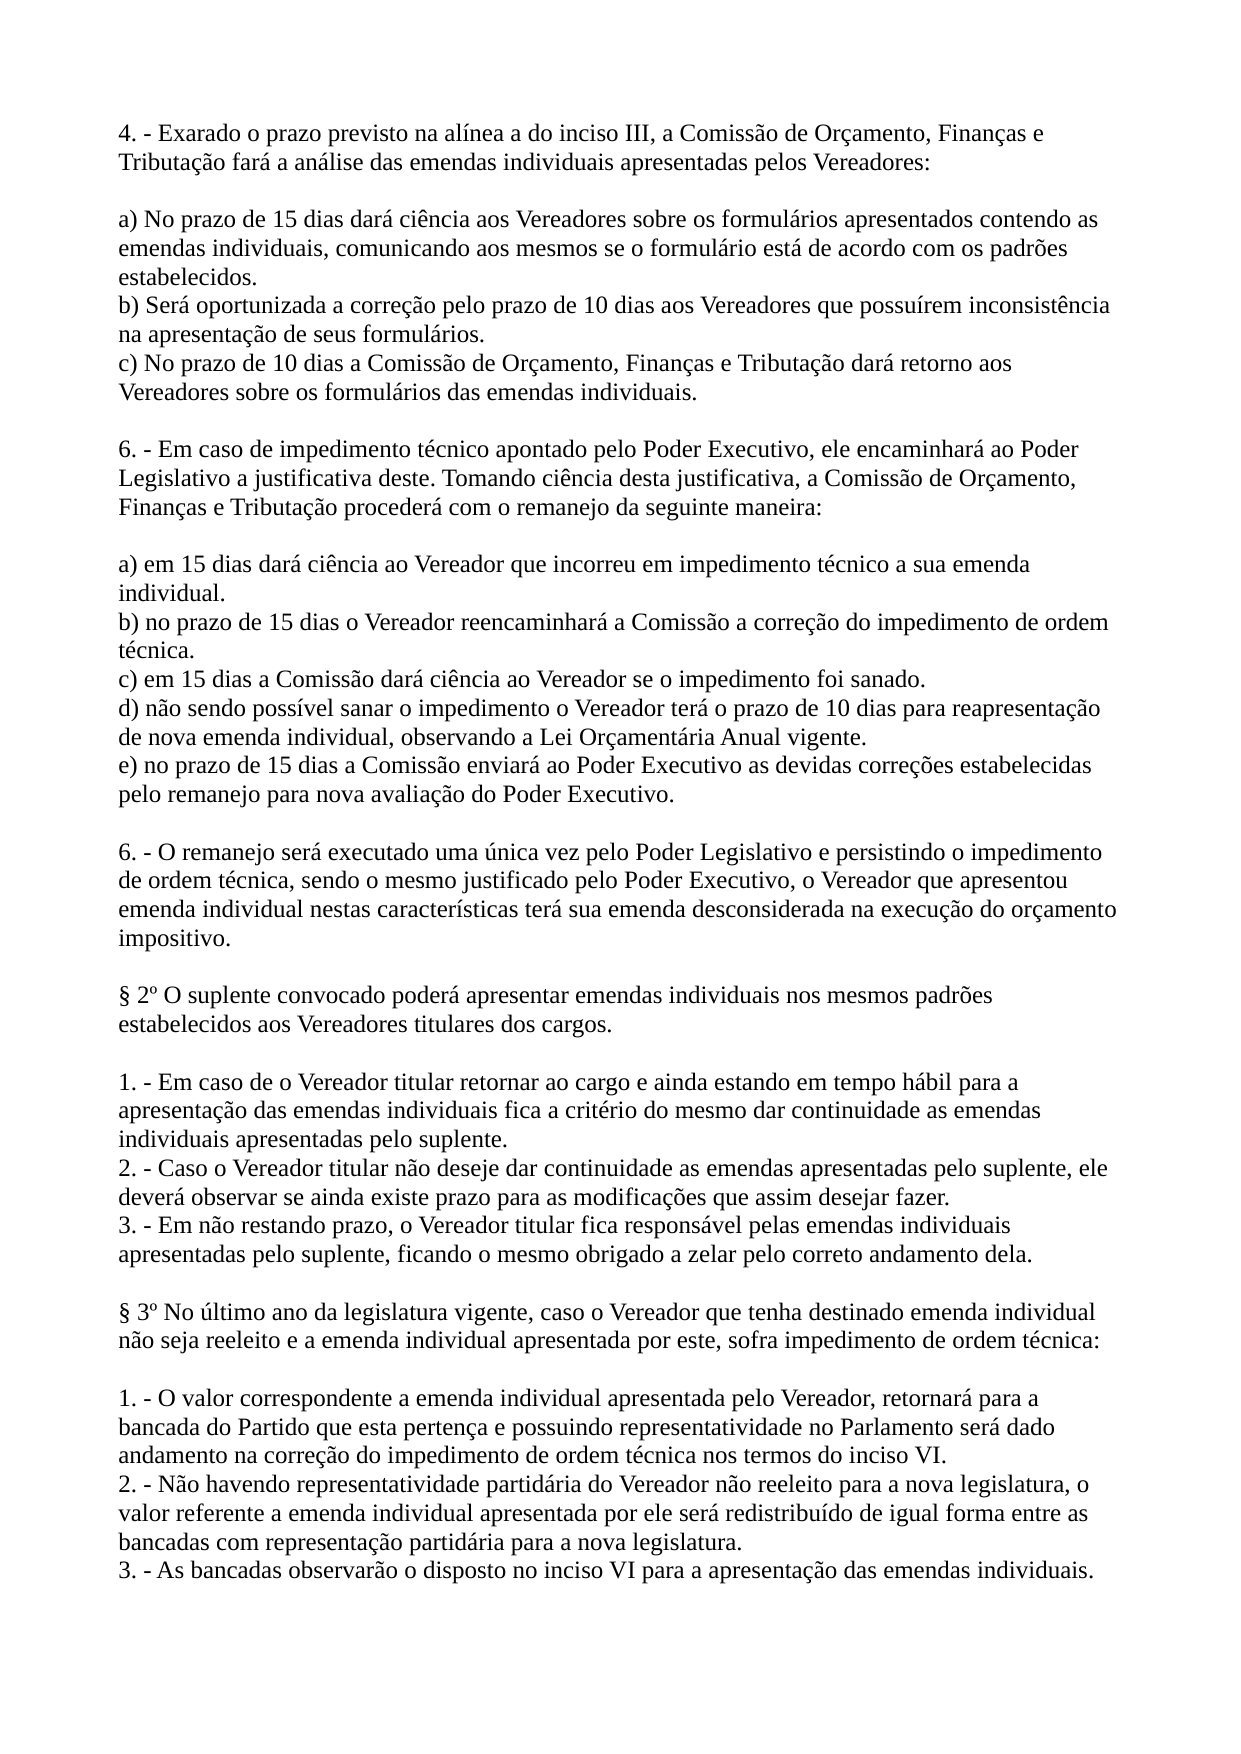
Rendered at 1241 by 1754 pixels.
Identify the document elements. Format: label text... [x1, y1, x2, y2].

text a) em 15 dias dará ciência ao Vereador que incorreu em impedimento técnico a sua emenda individual. [118, 549, 1122, 607]
text 4. - Exarado o prazo previsto na alínea a do inciso III, a Comissão de Orçamento, Finanças e Tributação fará a análise das emendas individuais apresentadas pelos Vereadores: [118, 118, 1122, 176]
text c) No prazo de 10 dias a Comissão de Orçamento, Finanças e Tributação dará retorno aos Vereadores sobre os formulários das emendas individuais. [118, 348, 1122, 406]
text b) no prazo de 15 dias o Vereador reencaminhará a Comissão a correção do impedimento de ordem técnica. [118, 607, 1122, 664]
text § 2º O suplente convocado poderá apresentar emendas individuais nos mesmos padrões estabelecidos aos Vereadores titulares dos cargos. [118, 981, 1122, 1038]
text b) Será oportunizada a correção pelo prazo de 10 dias aos Vereadores que possuírem inconsistência na apresentação de seus formulários. [118, 291, 1122, 348]
text 2. - Não havendo representatividade partidária do Vereador não reeleito para a nova legislatura, o valor referente a emenda individual apresentada por ele será redistribuído de igual forma entre as bancadas com representação partidária para a nova legislatura. [118, 1469, 1122, 1556]
text 2. - Caso o Vereador titular não deseje dar continuidade as emendas apresentadas pelo suplente, ele deverá observar se ainda existe prazo para as modificações que assim desejar fazer. [118, 1153, 1122, 1211]
text a) No prazo de 15 dias dará ciência aos Vereadores sobre os formulários apresentados contendo as emendas individuais, comunicando aos mesmos se o formulário está de acordo com os padrões estabelecidos. [118, 204, 1122, 291]
text 3. - As bancadas observarão o disposto no inciso VI para a apresentação das emendas individuais. [118, 1556, 1122, 1584]
text c) em 15 dias a Comissão dará ciência ao Vereador se o impedimento foi sanado. [118, 664, 1122, 693]
text e) no prazo de 15 dias a Comissão enviará ao Poder Executivo as devidas correções estabelecidas pelo remanejo para nova avaliação do Poder Executivo. [118, 751, 1122, 808]
text 1. - Em caso de o Vereador titular retornar ao cargo e ainda estando em tempo hábil para a apresentação das emendas individuais fica a critério do mesmo dar continuidade as emendas individuais apresentadas pelo suplente. [118, 1067, 1122, 1153]
text 3. - Em não restando prazo, o Vereador titular fica responsável pelas emendas individuais apresentadas pelo suplente, ficando o mesmo obrigado a zelar pelo correto andamento dela. [118, 1211, 1122, 1268]
text § 3º No último ano da legislatura vigente, caso o Vereador que tenha destinado emenda individual não seja reeleito e a emenda individual apresentada por este, sofra impedimento de ordem técnica: [118, 1297, 1122, 1354]
text 6. - Em caso de impedimento técnico apontado pelo Poder Executivo, ele encaminhará ao Poder Legislativo a justificativa deste. Tomando ciência desta justificativa, a Comissão de Orçamento, Finanças e Tributação procederá com o remanejo da seguinte maneira: [118, 434, 1122, 521]
text 1. - O valor correspondente a emenda individual apresentada pelo Vereador, retornará para a bancada do Partido que esta pertença e possuindo representatividade no Parlamento será dado andamento na correção do impedimento de ordem técnica nos termos do inciso VI. [118, 1383, 1122, 1469]
text d) não sendo possível sanar o impedimento o Vereador terá o prazo de 10 dias para reapresentação de nova emenda individual, observando a Lei Orçamentária Anual vigente. [118, 693, 1122, 751]
text 6. - O remanejo será executado uma única vez pelo Poder Legislativo e persistindo o impedimento de ordem técnica, sendo o mesmo justificado pelo Poder Executivo, o Vereador que apresentou emenda individual nestas características terá sua emenda desconsiderada na execução do orçamento impositivo. [118, 837, 1122, 952]
